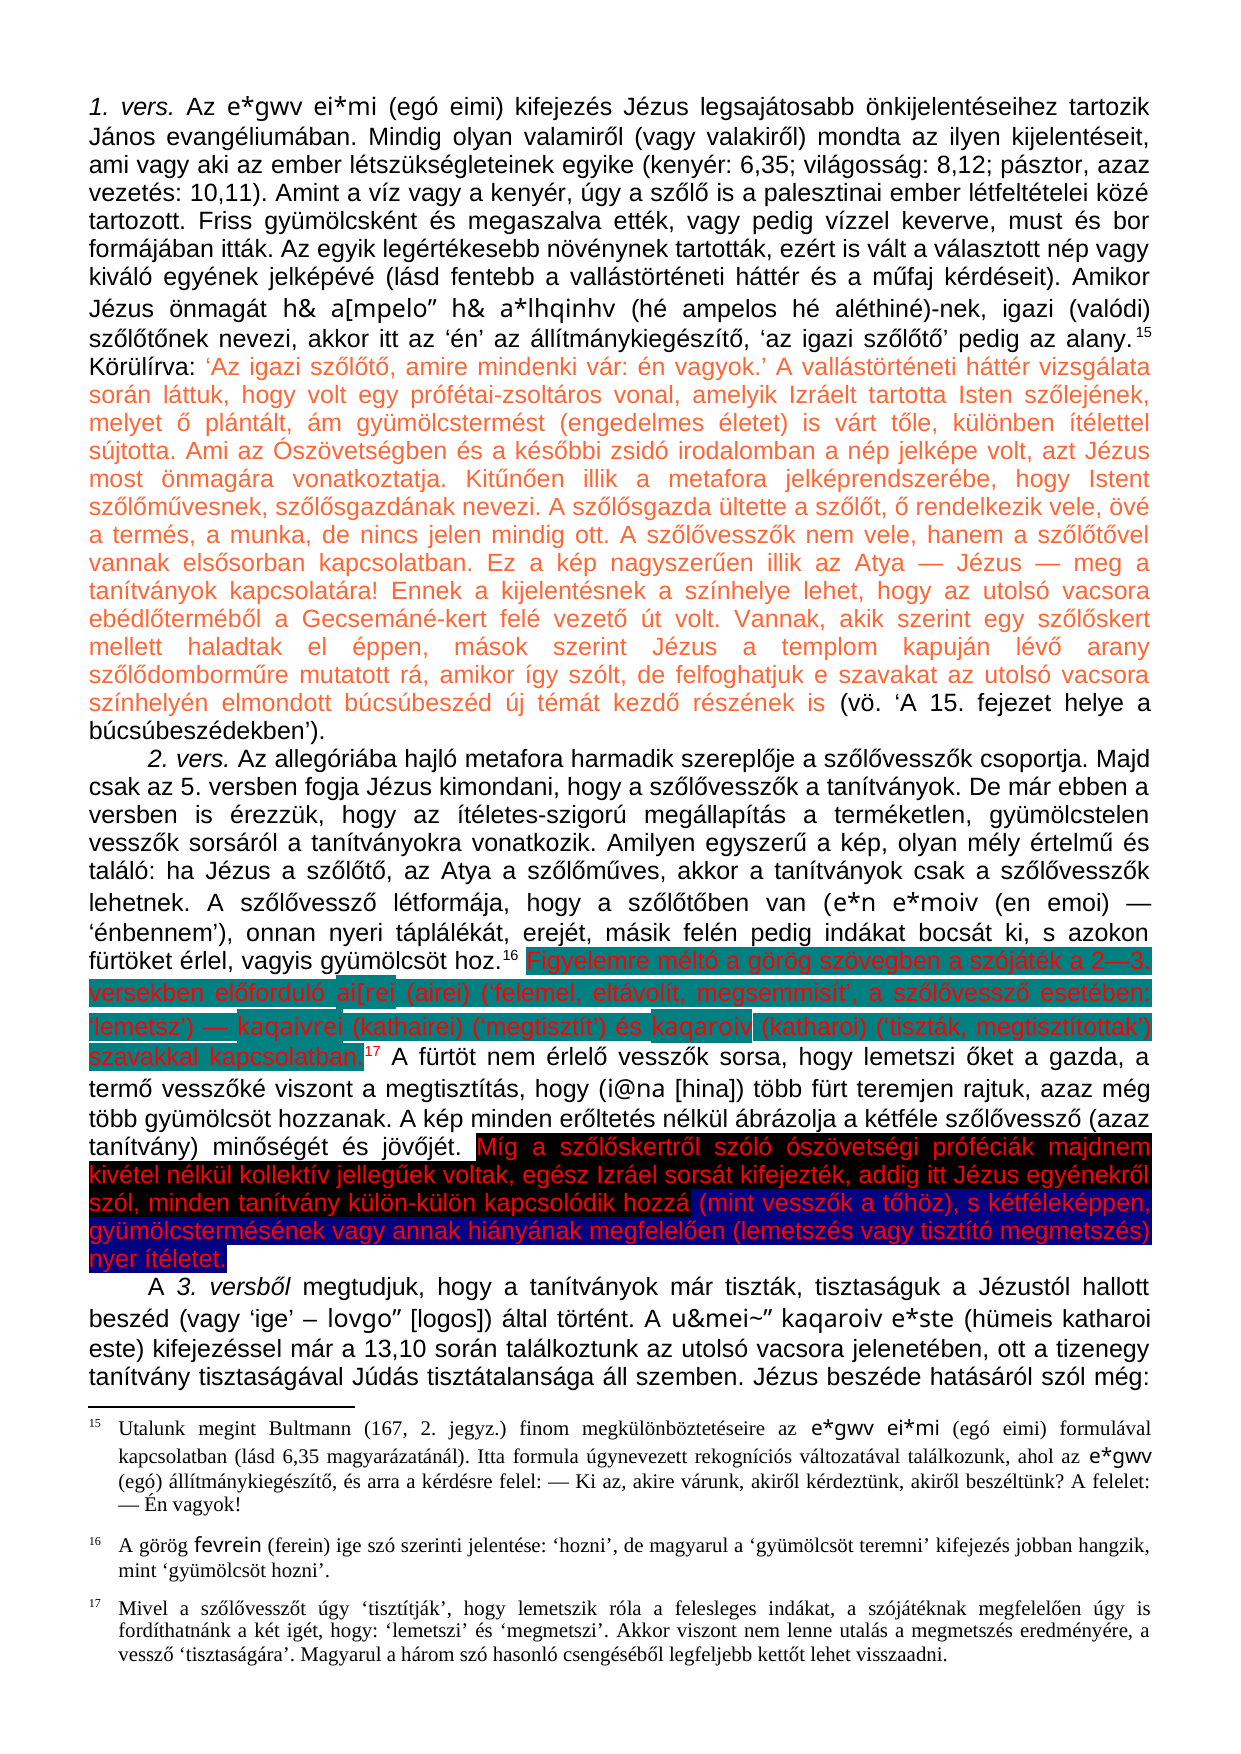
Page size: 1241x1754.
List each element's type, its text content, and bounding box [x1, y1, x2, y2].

text Utalunk megint Bultmann (167, 2. jegyz.) finom megkülönböztetéseire az e*gwv ei*mi (egó eimi) formulával kapcsolatban (lásd 6,35 magyarázatánál). Itta formula úgynevezett rekogníciós változatával találkozunk, ahol az e*gwv (egó) állítmánykiegészítő, és arra a kérdésre felel: — Ki az, akire várunk, akiről kérdeztünk, akiről beszéltünk? A felelet: — Én vagyok! [88, 1413, 1152, 1516]
text Mivel a szőlővesszőt úgy ‘tisztítják’, hogy lemetszik róla a felesleges indákat, a szójátéknak megfelelően úgy is fordíthatnánk a két igét, hogy: ‘lemetszi’ és ‘megmetszi’. Akkor viszont nem lenne utalás a megmetszés eredményére, a vessző ‘tisztaságára’. Magyarul a három szó hasonló csengéséből legfeljebb kettőt lehet visszaadni. [88, 1596, 1152, 1665]
text A görög fevrein (ferein) ige szó szerinti jelentése: ‘hozni’, de magyarul a ‘gyümölcsöt teremni’ kifejezés jobban hangzik, mint ‘gyümölcsöt hozni’. [88, 1530, 1152, 1582]
text A 3. versből megtudjuk, hogy a tanítványok már tiszták, tisztaságuk a Jézustól hallott beszéd (vagy ‘ige’ – lovgo” [logos]) által történt. A u&mei~” kaqaroiv e*ste (hümeis katharoi este) kifejezéssel már a 13,10 során találkoztunk az utolsó vacsora jelenetében, ott a tizenegy tanítvány tisztaságával Júdás tisztátalansága áll szemben. Jézus beszéde hatásáról szól még: [88, 1273, 1152, 1391]
text 2. vers. Az allegóriába hajló metafora harmadik szereplője a szőlővesszők csoportja. Majd csak az 5. versben fogja Jézus kimondani, hogy a szőlővesszők a tanítványok. De már ebben a versben is érezzük, hogy az ítéletes-szigorú megállapítás a terméketlen, gyümölcstelen vesszők sorsáról a tanítványokra vonatkozik. Amilyen egyszerű a kép, olyan mély értelmű és találó: ha Jézus a szőlőtő, az Atya a szőlőműves, akkor a tanítványok csak a szőlővesszők lehetnek. A szőlővessző létformája, hogy a szőlőtőben van (e*n e*moiv (en emoi) — ‘énbennem’), onnan nyeri táplálékát, erejét, másik felén pedig indákat bocsát ki, s azokon fürtöket érlel, vagyis gyümölcsöt hoz. Figyelemre méltó a görög szövegben a szójáték a 2―3. versekben előforduló ai[rei (airei) (‘felemel, eltávolít, megsemmisít’, a szőlővessző esetében: ‘lemetsz’) — kaqaivrei (kathairei) (‘megtisztít’) és kaqaroiv (katharoi) (‘tiszták, megtisztítottak’) szavakkal kapcsolatban. A fürtöt nem érlelő vesszők sorsa, hogy lemetszi őket a gazda, a termő vesszőké viszont a megtisztítás, hogy (i@na [hina]) több fürt teremjen rajtuk, azaz még több gyümölcsöt hozzanak. A kép minden erőltetés nélkül ábrázolja a kétféle szőlővessző (azaz tanítvány) minőségét és jövőjét. Míg a szőlőskertről szóló ószövetségi próféciák majdnem kivétel nélkül kollektív jellegűek voltak, egész Izráel sorsát kifejezték, addig itt Jézus egyénekről szól, minden tanítvány külön-külön kapcsolódik hozzá (mint vesszők a tőhöz), s kétféleképpen, gyümölcstermésének vagy annak hiányának megfelelően (lemetszés vagy tisztító megmetszés) nyer ítéletet. [88, 745, 1152, 1273]
text 1. vers. Az e*gwv ei*mi (egó eimi) kifejezés Jézus legsajátosabb önkijelentéseihez tartozik János evangéliumában. Mindig olyan valamiről (vagy valakiről) mondta az ilyen kijelentéseit, ami vagy aki az ember létszükségleteinek egyike (kenyér: 6,35; világosság: 8,12; pásztor, azaz vezetés: 10,11). Amint a víz vagy a kenyér, úgy a szőlő is a palesztinai ember létfeltételei közé tartozott. Friss gyümölcsként és megaszalva ették, vagy pedig vízzel keverve, must és bor formájában itták. Az egyik legértékesebb növénynek tartották, ezért is vált a választott nép vagy kiváló egyének jelképévé (lásd fentebb a vallástörténeti háttér és a műfaj kérdéseit). Amikor Jézus önmagát h& a[mpelo” h& a*lhqinhv (hé ampelos hé aléthiné)-nek, igazi (valódi) szőlőtőnek nevezi, akkor itt az ‘én’ az állítmánykiegészítő, ‘az igazi szőlőtő’ pedig az alany. Körülírva: ‘Az igazi szőlőtő, amire mindenki vár: én vagyok.’ A vallástörténeti háttér vizsgálata során láttuk, hogy volt egy prófétai-zsoltáros vonal, amelyik Izráelt tartotta Isten szőlejének, melyet ő plántált, ám gyümölcstermést (engedelmes életet) is várt tőle, különben ítélettel sújtotta. Ami az Ószövetségben és a későbbi zsidó irodalomban a nép jelképe volt, azt Jézus most önmagára vonatkoztatja. Kitűnően illik a metafora jelképrendszerébe, hogy Istent szőlőművesnek, szőlősgazdának nevezi. A szőlősgazda ültette a szőlőt, ő rendelkezik vele, övé a termés, a munka, de nincs jelen mindig ott. A szőlővesszők nem vele, hanem a szőlőtővel vannak elsősorban kapcsolatban. Ez a kép nagyszerűen illik az Atya — Jézus — meg a tanítványok kapcsolatára! Ennek a kijelentésnek a színhelye lehet, hogy az utolsó vacsora ebédlőterméből a Gecsemáné-kert felé vezető út volt. Vannak, akik szerint egy szőlőskert mellett haladtak el éppen, mások szerint Jézus a templom kapuján lévő arany szőlődomborműre mutatott rá, amikor így szólt, de felfoghatjuk e szavakat az utolsó vacsora színhelyén elmondott búcsúbeszéd új témát kezdő részének is (vö. ‘A 15. fejezet helye a búcsúbeszédekben’). [88, 88, 1152, 745]
